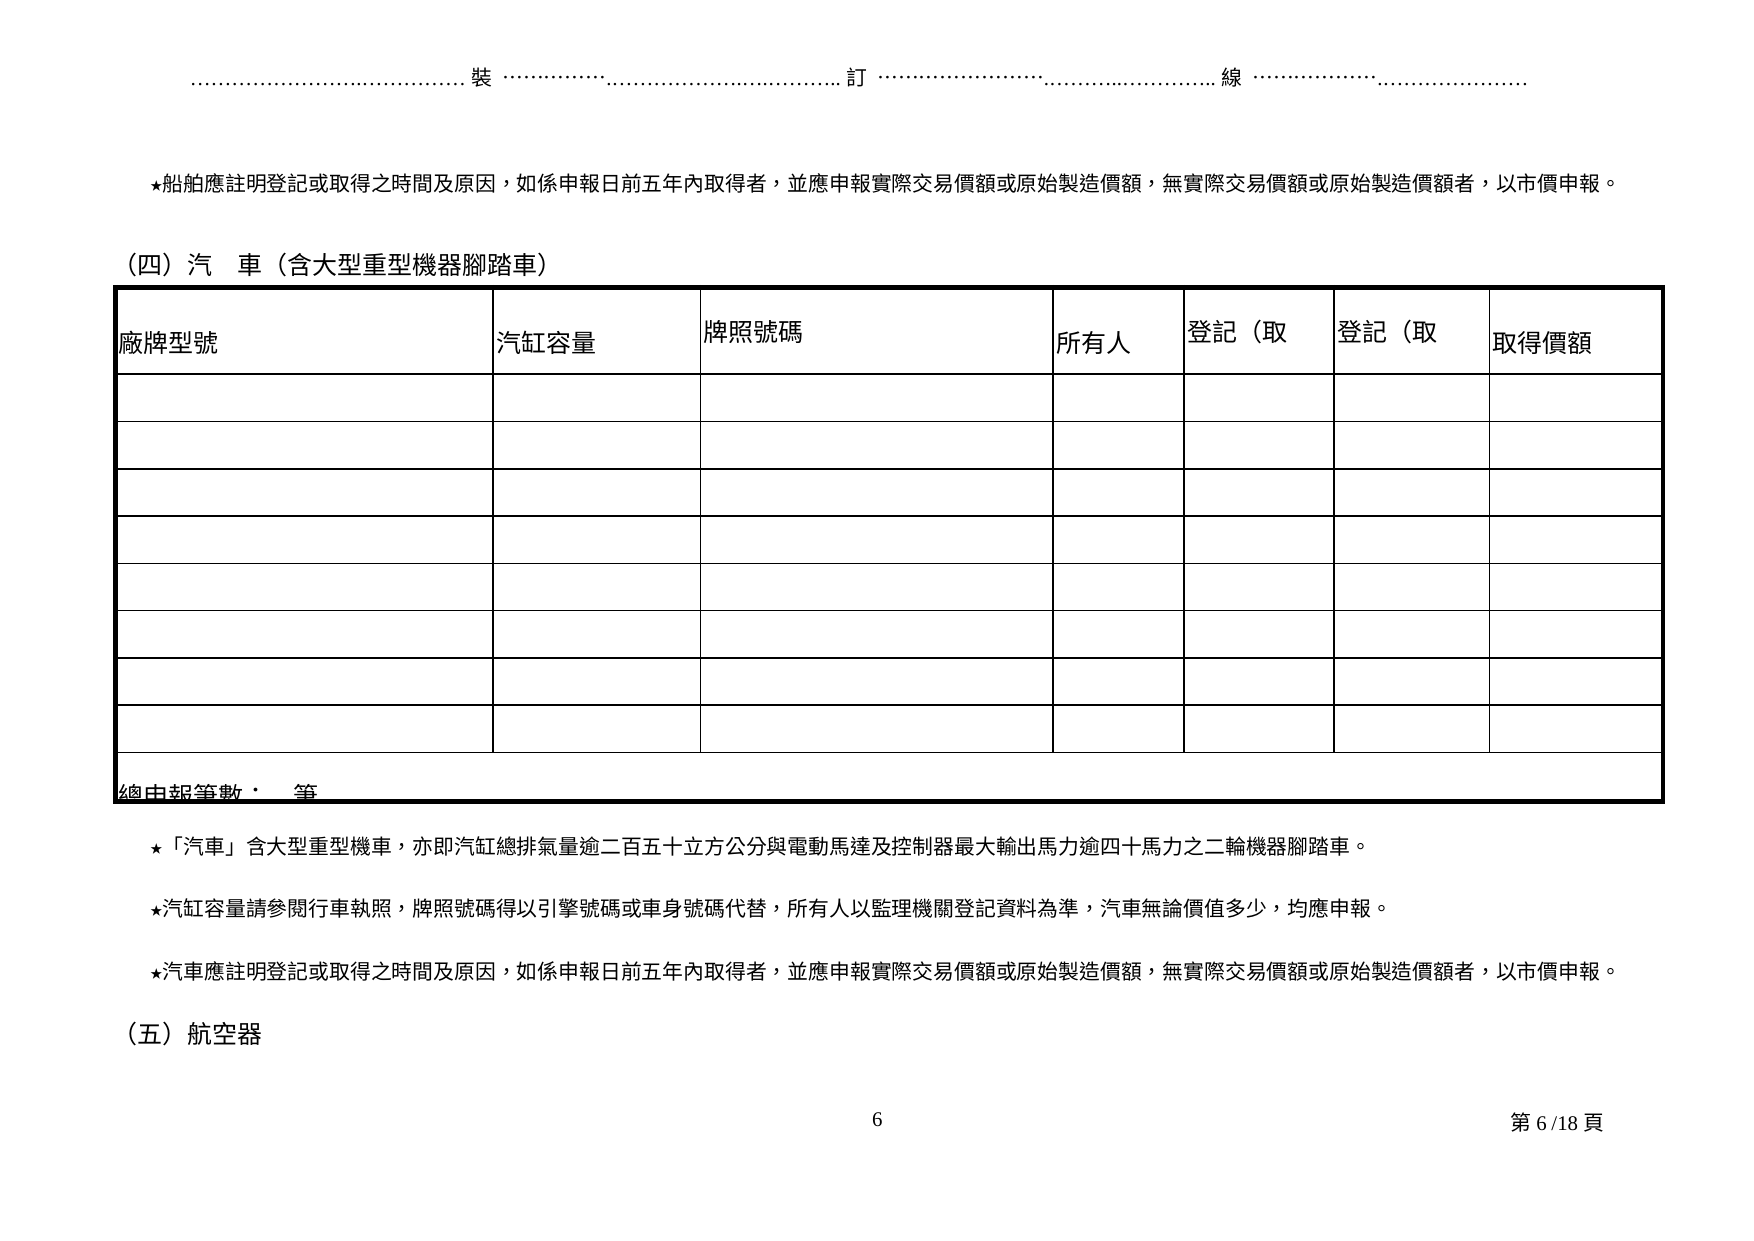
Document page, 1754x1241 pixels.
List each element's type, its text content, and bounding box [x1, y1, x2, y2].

text （四）汽 車（含大型重型機器腳踏車） [112, 222, 1604, 285]
table_cell [701, 611, 1052, 657]
table_cell [1335, 517, 1489, 562]
table_cell [1054, 659, 1183, 704]
table_cell [1490, 706, 1661, 752]
table_cell [701, 375, 1052, 421]
table_cell [1054, 706, 1183, 752]
table_header 牌照號碼 (引擎號碼) [701, 290, 1052, 373]
table_cell [494, 564, 700, 610]
table_cell [118, 375, 492, 421]
table_cell [1335, 706, 1489, 752]
table_cell [1185, 422, 1333, 468]
table_cell [494, 611, 700, 657]
table_cell [1185, 611, 1333, 657]
table_cell [1490, 470, 1661, 515]
text （五）航空器 [112, 991, 1604, 1054]
table_cell [1054, 375, 1183, 421]
table_cell [1335, 422, 1489, 468]
table_cell [1054, 470, 1183, 515]
table_header 汽缸容量 [494, 290, 700, 373]
table_cell [1335, 611, 1489, 657]
table_cell [118, 611, 492, 657]
table_cell [1490, 659, 1661, 704]
table_cell [1490, 611, 1661, 657]
table_header 廠牌型號 [118, 290, 492, 373]
table_cell [1185, 470, 1333, 515]
table_header 所有人 [1054, 290, 1183, 373]
table_cell [1335, 470, 1489, 515]
table_cell [1335, 564, 1489, 610]
table_cell 總申報筆數： 筆 [118, 753, 1661, 799]
table_cell [1335, 375, 1489, 421]
table_cell [1490, 517, 1661, 562]
text ★汽車應註明登記或取得之時間及原因，如係申報日前五年內取得者，並應申報實際交易價額或原始製造價額，無實際交易價額或原始製造價額者，以市價申報。 [150, 929, 1604, 991]
table_cell [494, 517, 700, 562]
table_cell [1490, 375, 1661, 421]
table_cell [1185, 564, 1333, 610]
table_cell [701, 564, 1052, 610]
table_cell [1054, 611, 1183, 657]
table_cell [494, 422, 700, 468]
text ★「汽車」含大型重型機車，亦即汽缸總排氣量逾二百五十立方公分與電動馬達及控制器最大輸出馬力逾四十馬力之二輪機器腳踏車。 [150, 804, 1604, 866]
table_cell [1185, 375, 1333, 421]
table_cell [1185, 706, 1333, 752]
table_header 取得價額 [1490, 290, 1661, 373]
table_header 登記（取得） 原因 [1335, 290, 1489, 373]
table_cell [701, 706, 1052, 752]
table_cell [701, 422, 1052, 468]
table_cell [1185, 659, 1333, 704]
table_cell [118, 659, 492, 704]
table_cell [701, 470, 1052, 515]
table_cell [1490, 422, 1661, 468]
table_cell [118, 706, 492, 752]
table_cell [1335, 659, 1489, 704]
table_cell [118, 564, 492, 610]
table_cell [494, 659, 700, 704]
table_header 登記（取得） 時間 [1185, 290, 1333, 373]
table_cell [1054, 564, 1183, 610]
table_cell [701, 517, 1052, 562]
table_cell [1490, 564, 1661, 610]
table_cell [118, 517, 492, 562]
table_cell [494, 470, 700, 515]
text ★船舶應註明登記或取得之時間及原因，如係申報日前五年內取得者，並應申報實際交易價額或原始製造價額，無實際交易價額或原始製造價額者，以市價申報。 [150, 141, 1604, 203]
table_cell [1054, 422, 1183, 468]
table_cell [118, 422, 492, 468]
table_cell [1185, 517, 1333, 562]
table_cell [1054, 517, 1183, 562]
table_cell [118, 470, 492, 515]
table_cell [494, 706, 700, 752]
table_cell [494, 375, 700, 421]
text ★汽缸容量請參閱行車執照，牌照號碼得以引擎號碼或車身號碼代替，所有人以監理機關登記資料為準，汽車無論價值多少，均應申報。 [150, 866, 1604, 929]
table_cell [701, 659, 1052, 704]
